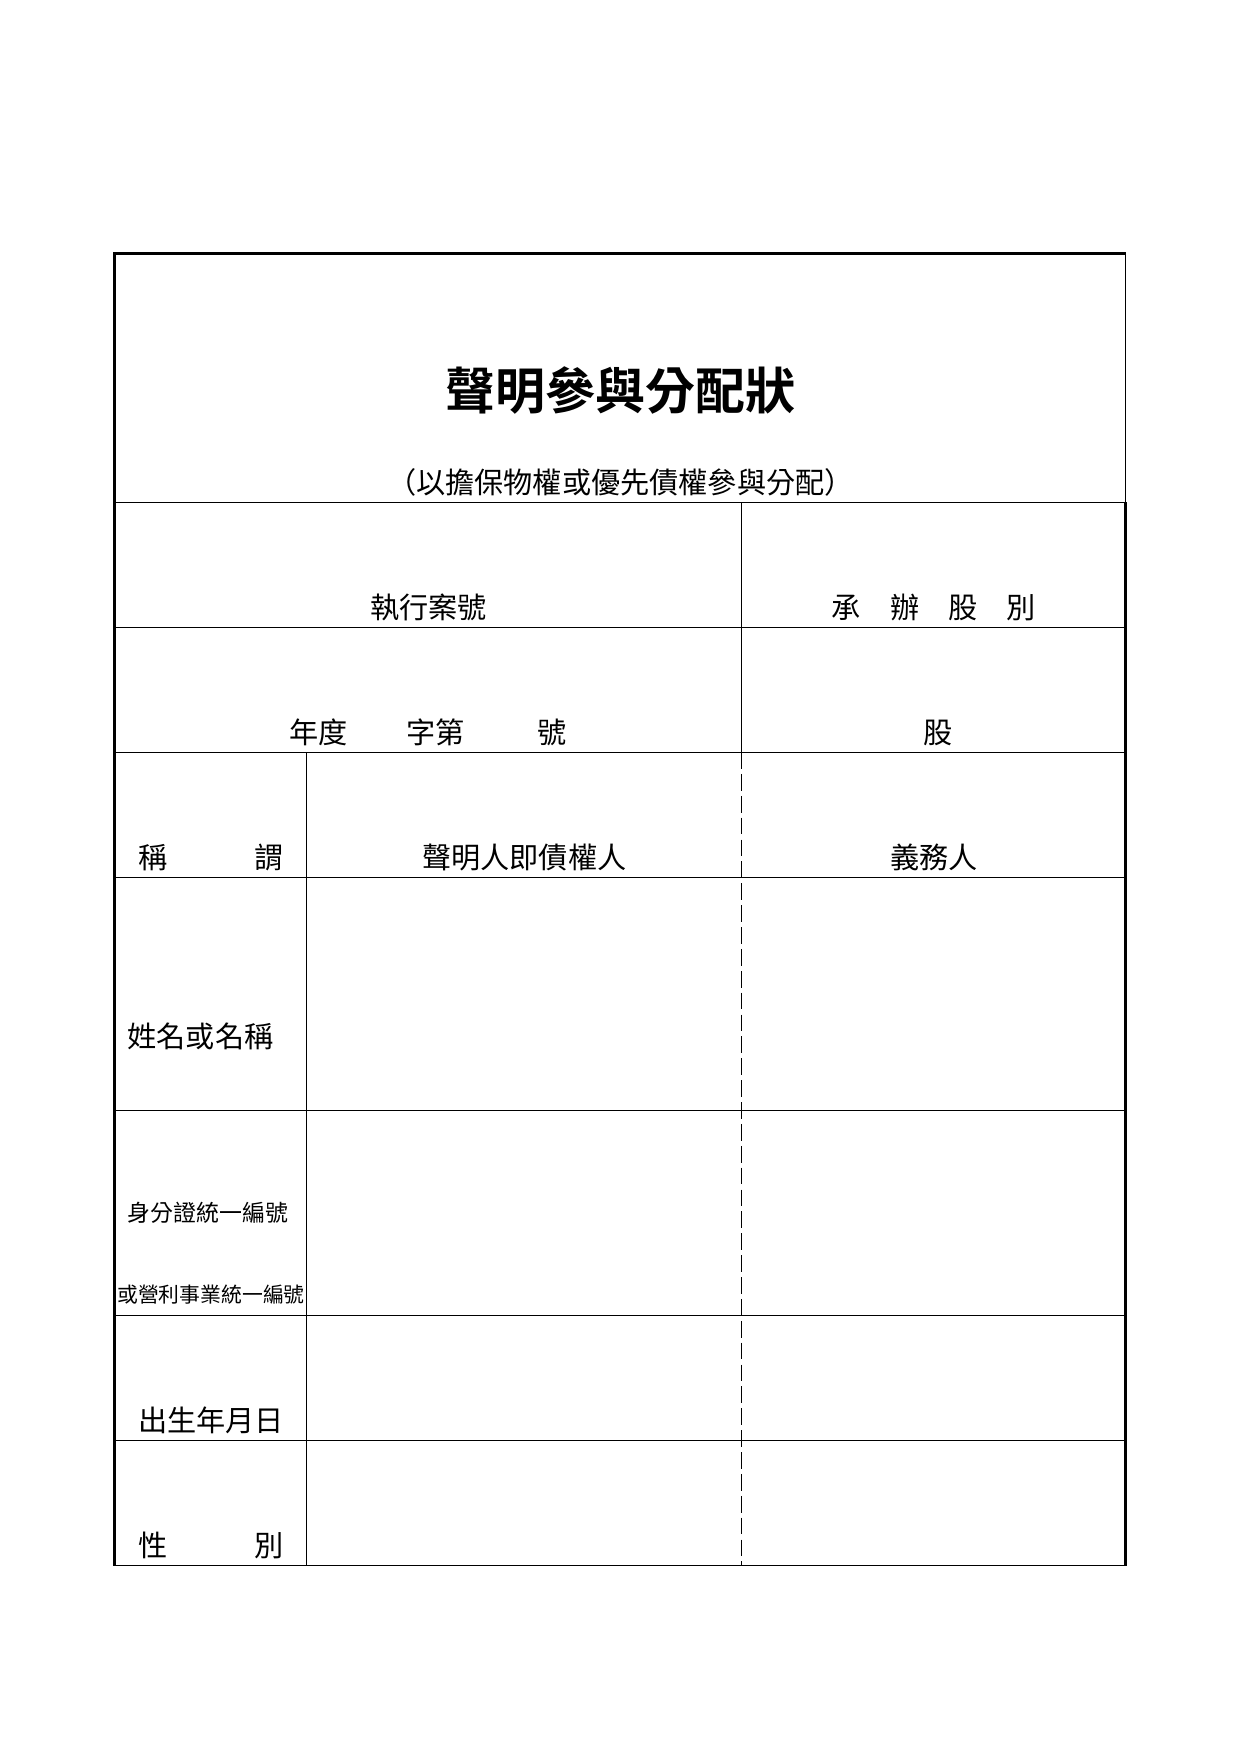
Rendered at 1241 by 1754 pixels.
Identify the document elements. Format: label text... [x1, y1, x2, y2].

table_cell 姓名或名稱 [116, 878, 306, 1109]
table_cell 出生年月日 [116, 1316, 306, 1439]
table_cell [307, 1316, 741, 1439]
table_cell 年度 字第 號 [116, 628, 741, 752]
table_cell 承 辦 股 別 [742, 503, 1124, 627]
table_cell 稱 謂 [116, 753, 306, 877]
table_cell 股 [742, 628, 1124, 752]
table_cell [741, 1316, 1124, 1439]
table_cell [307, 878, 741, 1109]
table_cell 執行案號 [116, 503, 741, 627]
table_cell [307, 1111, 741, 1314]
table_cell [741, 878, 1124, 1109]
table_cell 身分證統一編號 或營利事業統一編號 [116, 1111, 306, 1314]
table_cell 性 別 [116, 1441, 306, 1564]
table_cell 聲明人即債權人 [307, 753, 741, 877]
table_header 聲明參與分配狀 （以擔保物權或優先債權參與分配） [116, 255, 1125, 502]
table_cell 義務人 [741, 753, 1124, 877]
table_cell [307, 1441, 741, 1564]
table_cell [741, 1441, 1124, 1564]
table_cell [741, 1111, 1124, 1314]
